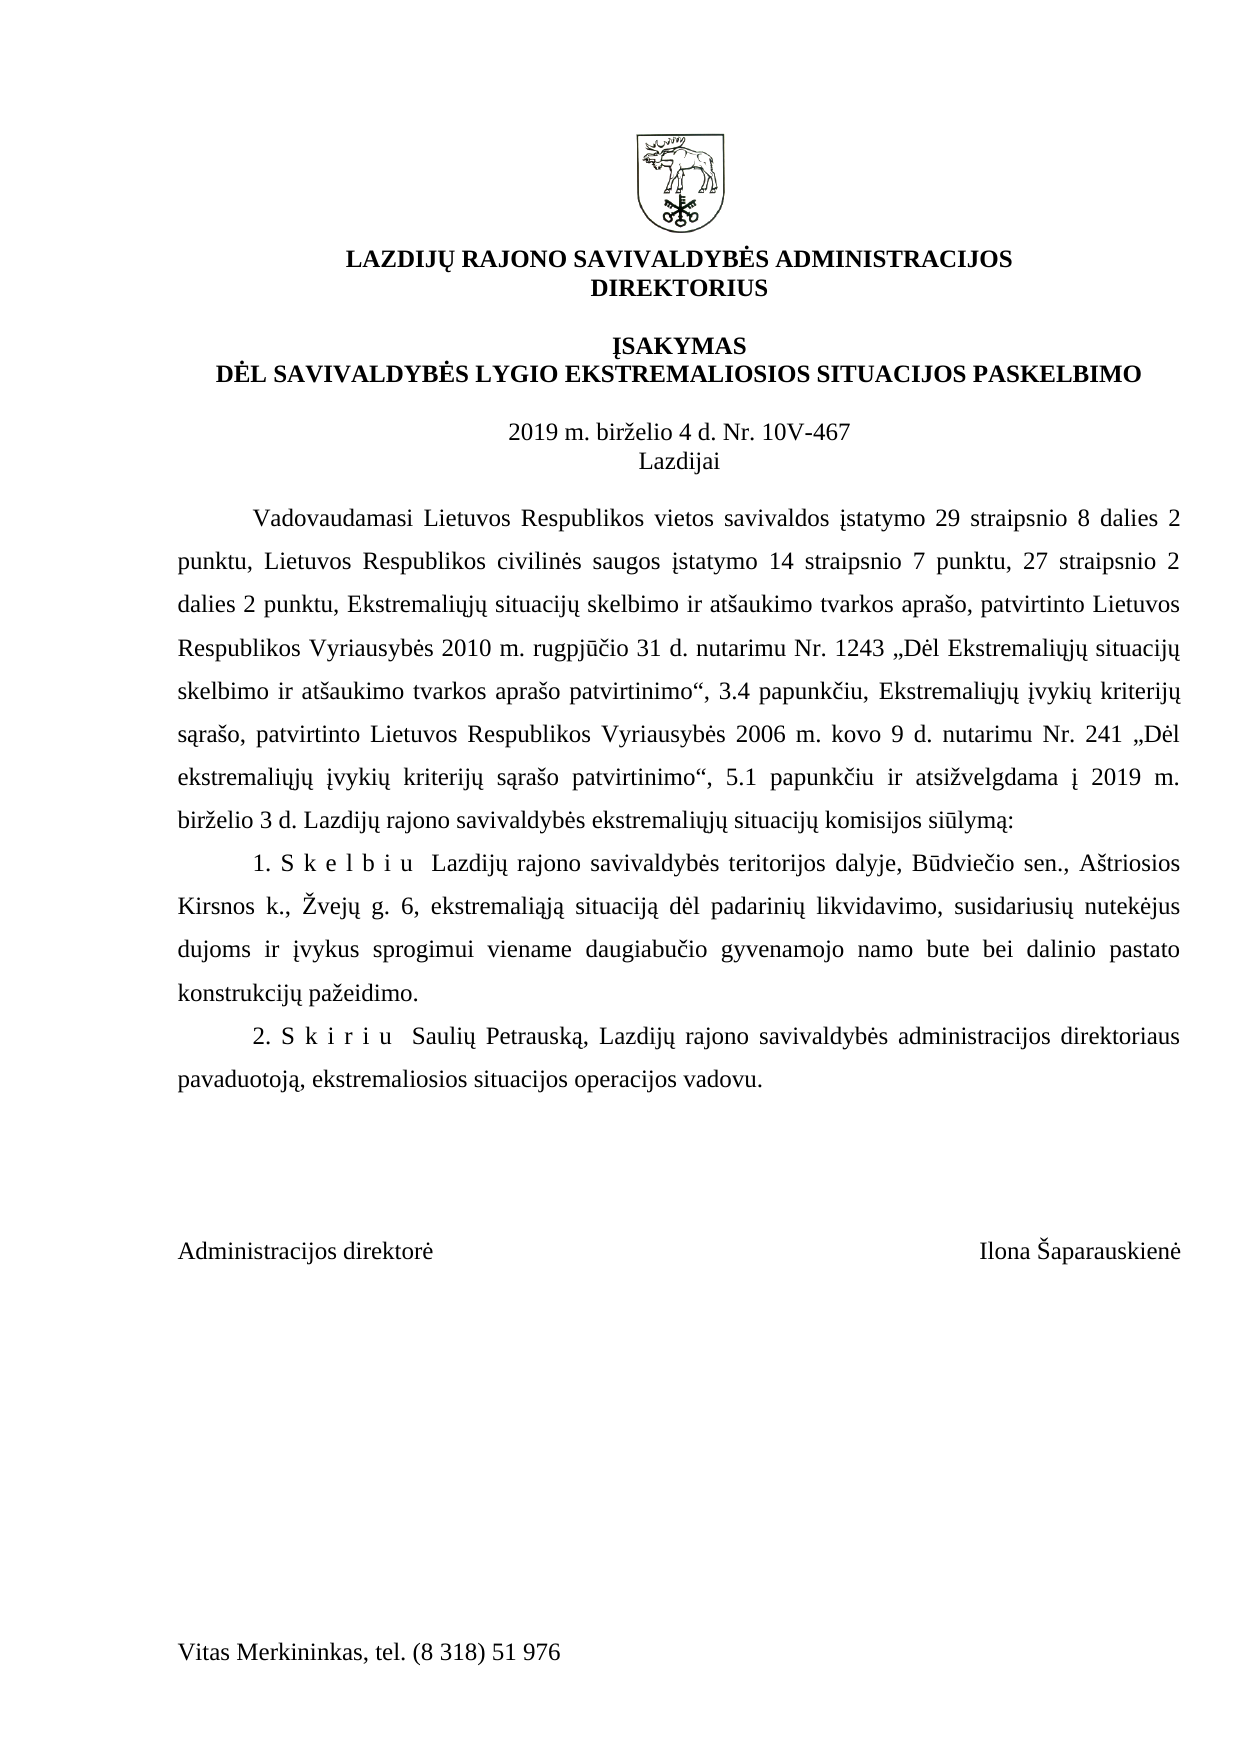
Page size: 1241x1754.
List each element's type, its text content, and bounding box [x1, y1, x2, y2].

text Vadovaudamasi Lietuvos Respublikos vietos savivaldos įstatymo 29 straipsnio 8 dalies 2 punktu, Lietuvos Respublikos civilinės saugos įstatymo 14 straipsnio 7 punktu, 27 straipsnio 2 dalies 2 punktu, Ekstremaliųjų situacijų skelbimo ir atšaukimo tvarkos aprašo, patvirtinto Lietuvos Respublikos Vyriausybės 2010 m. rugpjūčio 31 d. nutarimu Nr. 1243 „Dėl Ekstremaliųjų situacijų skelbimo ir atšaukimo tvarkos aprašo patvirtinimo“, 3.4 papunkčiu, Ekstremaliųjų įvykių kriterijų sąrašo, patvirtinto Lietuvos Respublikos Vyriausybės 2006 m. kovo 9 d. nutarimu Nr. 241 „Dėl ekstremaliųjų įvykių kriterijų sąrašo patvirtinimo“, 5.1 papunkčiu ir atsižvelgdama į 2019 m. birželio 3 d. Lazdijų rajono savivaldybės ekstremaliųjų situacijų komisijos siūlymą: [177, 503, 1181, 834]
text LAZDIJŲ RAJONO SAVIVALDYBĖS ADMINISTRACIJOS [177, 244, 1181, 273]
text DIREKTORIUS [177, 273, 1181, 302]
text DĖL SAVIVALDYBĖS LYGIO EKSTREMALIOSIOS SITUACIJOS PASKELBIMO [177, 359, 1181, 388]
text ĮSAKYMAS [177, 331, 1181, 359]
text Lazdijai [177, 446, 1181, 474]
text 2019 m. birželio 4 d. Nr. 10V-467 [177, 417, 1181, 446]
text 2. S k i r i u Saulių Petrauską, Lazdijų rajono savivaldybės administracijos direktoriaus pavaduotoją, ekstremaliosios situacijos operacijos vadovu. [177, 1021, 1181, 1093]
text 1. S k e l b i u Lazdijų rajono savivaldybės teritorijos dalyje, Būdviečio sen., Aštriosios Kirsnos k., Žvejų g. 6, ekstremaliąją situaciją dėl padarinių likvidavimo, susidariusių nutekėjus dujoms ir įvykus sprogimui viename daugiabučio gyvenamojo namo bute bei dalinio pastato konstrukcijų pažeidimo. [177, 848, 1181, 1006]
text Administracijos direktorė Ilona Šaparauskienė [177, 1236, 1181, 1265]
